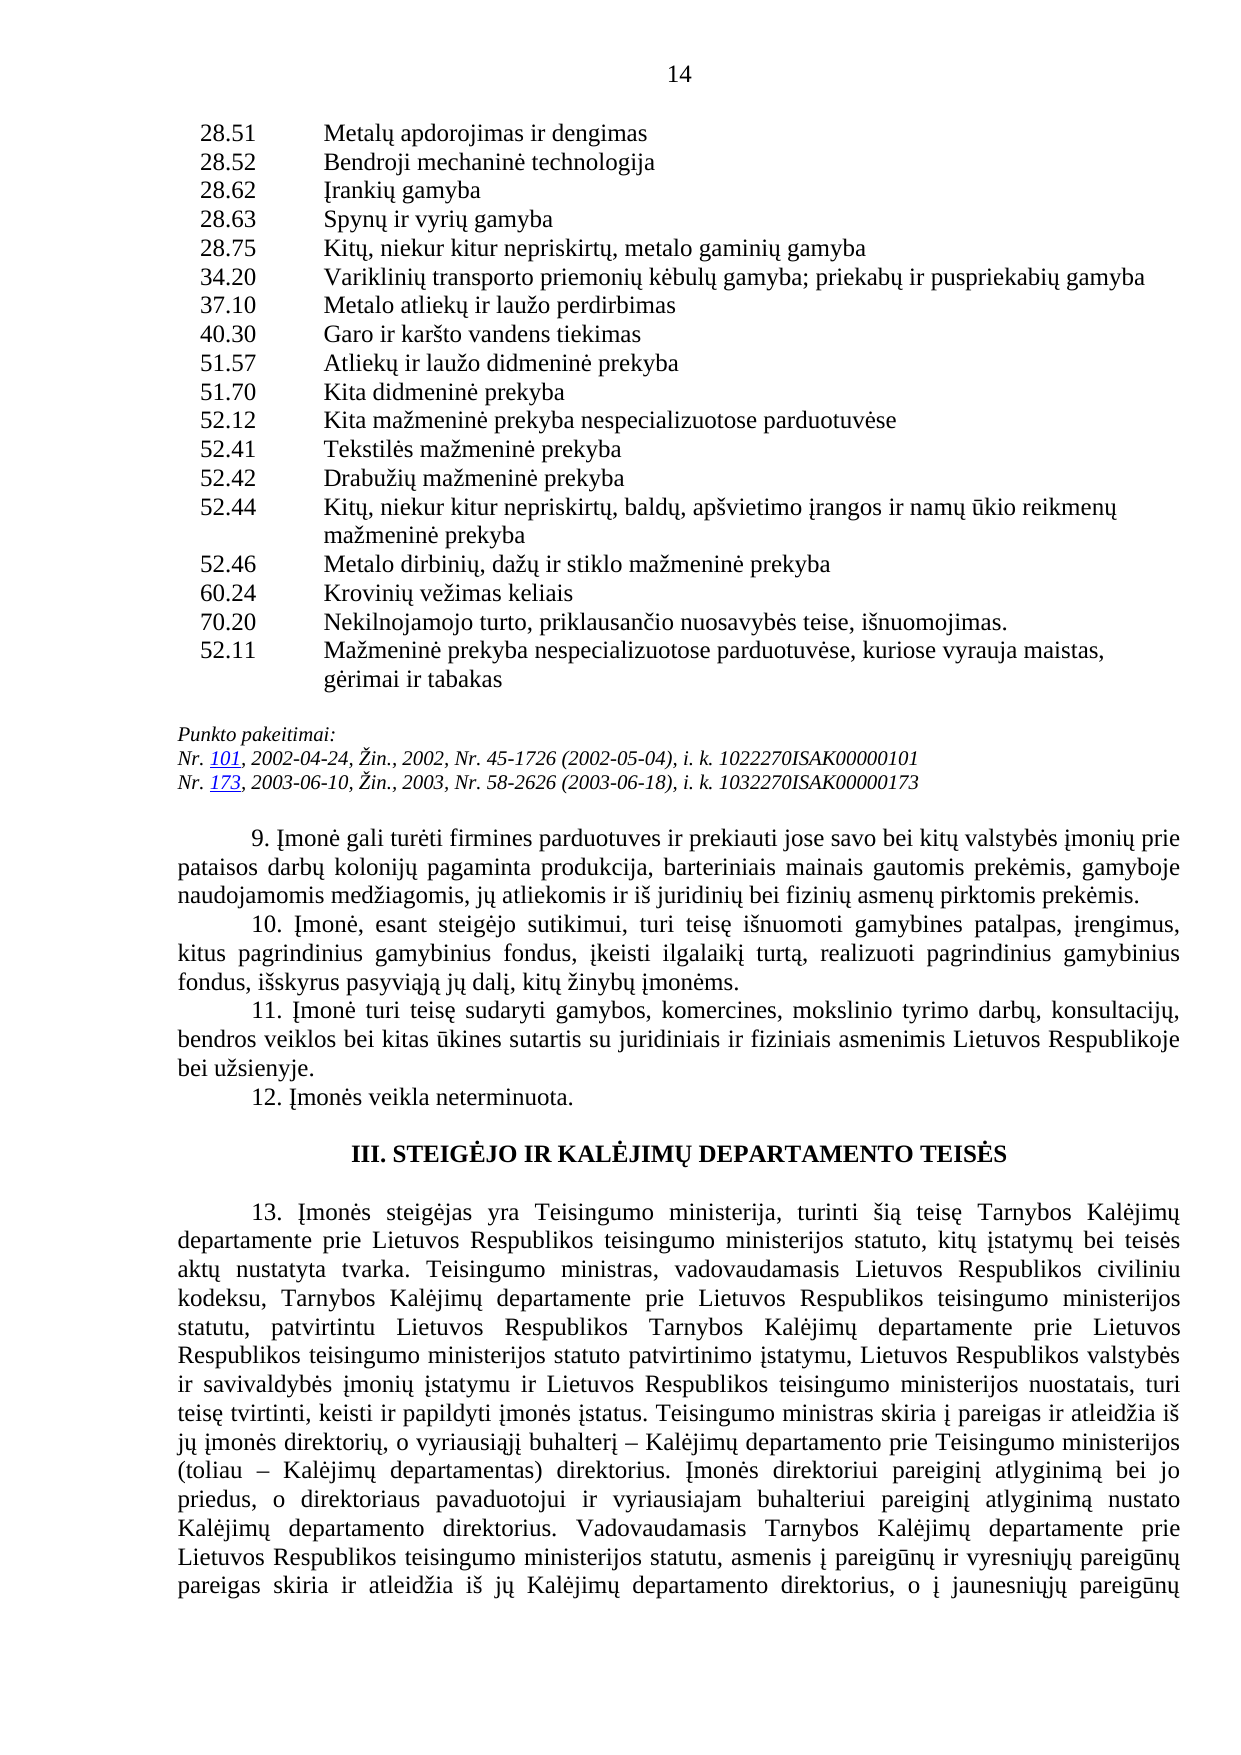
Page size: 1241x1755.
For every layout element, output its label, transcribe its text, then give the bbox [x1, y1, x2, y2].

table_cell Variklinių transporto priemonių kėbulų gamyba; priekabų ir puspriekabių gamyba [312, 262, 1192, 291]
table_cell Metalo atliekų ir laužo perdirbimas [312, 291, 1192, 319]
text III. STEIGĖJO IR KALĖJIMŲ DEPARTAMENTO TEISĖS [177, 1139, 1181, 1168]
text Nr. 173, 2003-06-10, Žin., 2003, Nr. 58-2626 (2003-06-18), i. k. 1032270ISAK00000173 [177, 770, 1181, 794]
table_cell Metalų apdorojimas ir dengimas [312, 118, 1192, 147]
table_cell 28.51 [189, 118, 312, 147]
table_cell Tekstilės mažmeninė prekyba [312, 434, 1192, 463]
table_cell 28.62 [189, 176, 312, 204]
table_cell 40.30 [189, 319, 312, 348]
text 10. Įmonė, esant steigėjo sutikimui, turi teisę išnuomoti gamybines patalpas, įrengimus, kitus pagrindinius gamybinius fondus, įkeisti ilgalaikį turtą, realizuoti pagrindinius gamybinius fondus, išskyrus pasyviąją jų dalį, kitų žinybų įmonėms. [177, 909, 1181, 995]
text Nr. 101, 2002-04-24, Žin., 2002, Nr. 45-1726 (2002-05-04), i. k. 1022270ISAK00000101 [177, 746, 1181, 770]
table_cell 52.46 [189, 549, 312, 578]
table_cell 51.70 [189, 377, 312, 406]
table_cell 52.42 [189, 463, 312, 492]
table_cell Atliekų ir laužo didmeninė prekyba [312, 348, 1192, 377]
table_cell Kitų, niekur kitur nepriskirtų, metalo gaminių gamyba [312, 233, 1192, 262]
table_cell Kita didmeninė prekyba [312, 377, 1192, 406]
table_cell 52.12 [189, 406, 312, 434]
table_cell Bendroji mechaninė technologija [312, 147, 1192, 176]
table_cell Nekilnojamojo turto, priklausančio nuosavybės teise, išnuomojimas. [312, 607, 1192, 636]
text 12. Įmonės veikla neterminuota. [177, 1082, 1181, 1110]
text 9. Įmonė gali turėti firmines parduotuves ir prekiauti jose savo bei kitų valstybės įmonių prie pataisos darbų kolonijų pagaminta produkcija, barteriniais mainais gautomis prekėmis, gamyboje naudojamomis medžiagomis, jų atliekomis ir iš juridinių bei fizinių asmenų pirktomis prekėmis. [177, 823, 1181, 909]
table_cell Kita mažmeninė prekyba nespecializuotose parduotuvėse [312, 406, 1192, 434]
table_cell 52.44 [189, 492, 312, 549]
text 11. Įmonė turi teisę sudaryti gamybos, komercines, mokslinio tyrimo darbų, konsultacijų, bendros veiklos bei kitas ūkines sutartis su juridiniais ir fiziniais asmenimis Lietuvos Respublikoje bei užsienyje. [177, 995, 1181, 1082]
table_cell Mažmeninė prekyba nespecializuotose parduotuvėse, kuriose vyrauja maistas, gėrimai ir tabakas [312, 636, 1192, 693]
text Punkto pakeitimai: [177, 722, 1181, 746]
table_cell Drabužių mažmeninė prekyba [312, 463, 1192, 492]
table_cell 28.52 [189, 147, 312, 176]
table_cell 70.20 [189, 607, 312, 636]
table_cell 52.41 [189, 434, 312, 463]
table_cell 37.10 [189, 291, 312, 319]
table_cell Metalo dirbinių, dažų ir stiklo mažmeninė prekyba [312, 549, 1192, 578]
table_cell Kitų, niekur kitur nepriskirtų, baldų, apšvietimo įrangos ir namų ūkio reikmenų mažmeninė prekyba [312, 492, 1192, 549]
table_cell 52.11 [189, 636, 312, 693]
table_cell 28.75 [189, 233, 312, 262]
table_cell Garo ir karšto vandens tiekimas [312, 319, 1192, 348]
table_cell 60.24 [189, 578, 312, 607]
table_cell 51.57 [189, 348, 312, 377]
text 13. Įmonės steigėjas yra Teisingumo ministerija, turinti šią teisę Tarnybos Kalėjimų departamente prie Lietuvos Respublikos teisingumo ministerijos statuto, kitų įstatymų bei teisės aktų nustatyta tvarka. Teisingumo ministras, vadovaudamasis Lietuvos Respublikos civiliniu kodeksu, Tarnybos Kalėjimų departamente prie Lietuvos Respublikos teisingumo ministerijos statutu, patvirtintu Lietuvos Respublikos Tarnybos Kalėjimų departamente prie Lietuvos Respublikos teisingumo ministerijos statuto patvirtinimo įstatymu, Lietuvos Respublikos valstybės ir savivaldybės įmonių įstatymu ir Lietuvos Respublikos teisingumo ministerijos nuostatais, turi teisę tvirtinti, keisti ir papildyti įmonės įstatus. Teisingumo ministras skiria į pareigas ir atleidžia iš jų įmonės direktorių, o vyriausiąjį buhalterį – Kalėjimų departamento prie Teisingumo ministerijos (toliau – Kalėjimų departamentas) direktorius. Įmonės direktoriui pareiginį atlyginimą bei jo priedus, o direktoriaus pavaduotojui ir vyriausiajam buhalteriui pareiginį atlyginimą nustato Kalėjimų departamento direktorius. Vadovaudamasis Tarnybos Kalėjimų departamente prie Lietuvos Respublikos teisingumo ministerijos statutu, asmenis į pareigūnų ir vyresniųjų pareigūnų pareigas skiria ir atleidžia iš jų Kalėjimų departamento direktorius, o į jaunesniųjų pareigūnų [177, 1197, 1181, 1599]
table_cell Įrankių gamyba [312, 176, 1192, 204]
table_cell Krovinių vežimas keliais [312, 578, 1192, 607]
table_cell Spynų ir vyrių gamyba [312, 204, 1192, 233]
table_cell 34.20 [189, 262, 312, 291]
table_cell 28.63 [189, 204, 312, 233]
